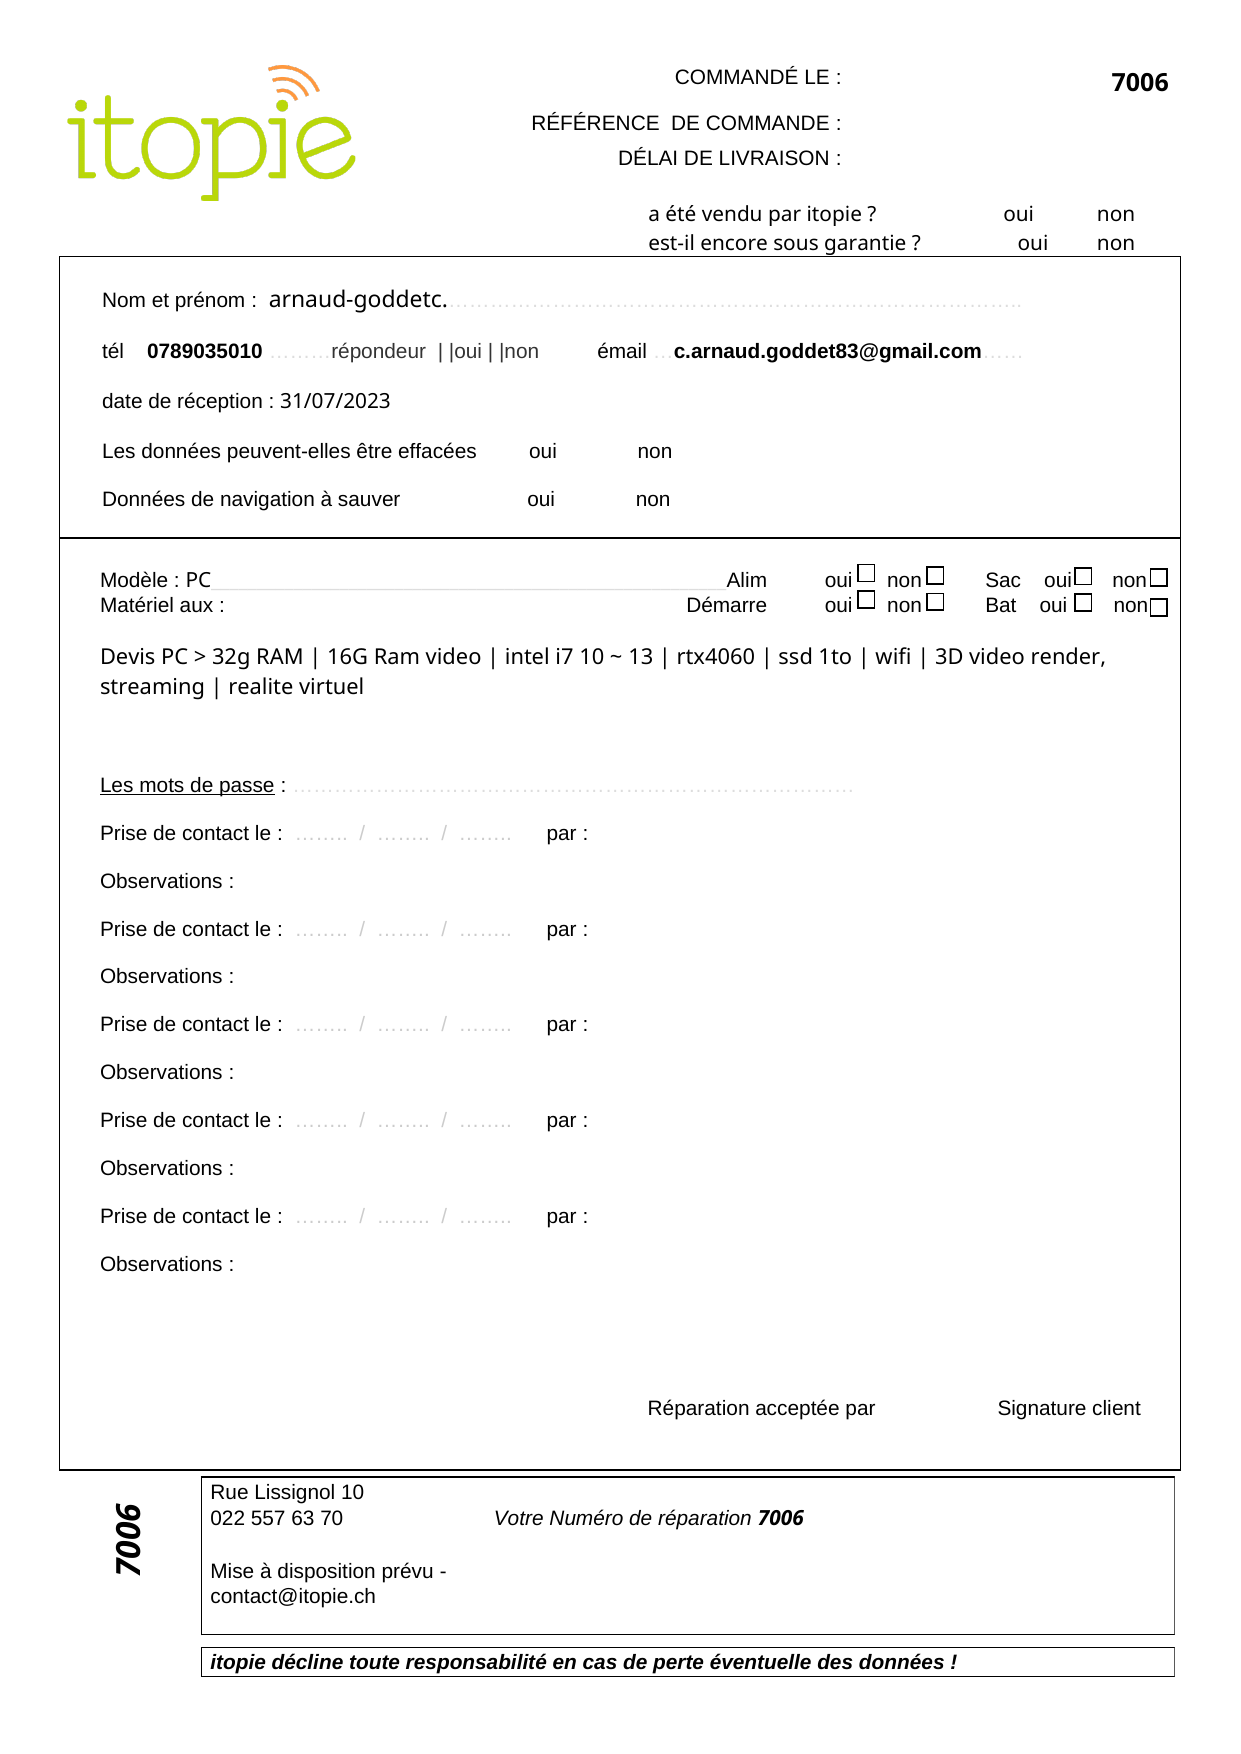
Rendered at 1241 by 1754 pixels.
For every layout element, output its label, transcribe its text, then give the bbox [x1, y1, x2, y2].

text Les données peuvent-elles être effacées oui non [60, 436, 1180, 463]
text Matériel aux : Démarre oui non Bat oui non [60, 590, 1180, 617]
text Modèle : PC Alim oui non Sac oui non [60, 562, 856, 590]
text Modèle : PC Alim oui non Sac oui non [879, 562, 925, 590]
text date de réception : 31/07/2023 [60, 383, 1180, 415]
table_cell RÉFÉRENCE DE COMMANDE : [490, 105, 847, 140]
table_header 7006 [59, 1471, 195, 1683]
text Observations : [60, 961, 1180, 988]
text est-il encore sous garantie ? oui non [59, 228, 1181, 256]
text Données de navigation à sauver oui non [60, 484, 1180, 511]
text Observations : [60, 1057, 1180, 1084]
text tél 0789035010 ………répondeur | |oui | |non émail …c.arnaud.goddet83@gmail.com…… [60, 335, 1180, 362]
text Modèle : PC Alim oui non Sac oui non [948, 562, 1180, 590]
table_cell itopie décline toute responsabilité en cas de perte éventuelle des données ! [195, 1641, 1180, 1683]
text Prise de contact le : …….. / …….. / …….. par : [60, 1105, 1180, 1132]
table_cell [847, 140, 1180, 175]
text Prise de contact le : …….. / …….. / …….. par : [60, 913, 1180, 940]
text Observations : [60, 1153, 1180, 1180]
text Devis PC > 32g RAM | 16G Ram video | intel i7 10 ~ 13 | rtx4060 | ssd 1to | wifi | 3D video render, streaming | realite virtuel [60, 638, 1180, 701]
text Prise de contact le : …….. / …….. / …….. par : [60, 817, 1180, 844]
text Prise de contact le : …….. / …….. / …….. par : [60, 1201, 1180, 1228]
text Les mots de passe : ……………………………………………………………………… [60, 769, 1180, 797]
table_cell DÉLAI DE LIVRAISON : [490, 140, 847, 175]
table_header Rue Lissignol 10 022 557 63 70 Votre Numéro de réparation 7006 Mise à disposition prévu - contact@itopie.ch [195, 1471, 1180, 1641]
table_header COMMANDÉ LE : [490, 59, 847, 104]
text Nom et prénom : arnaud-goddetc.……………………………………………………………………….. [60, 280, 1180, 314]
table_cell [847, 105, 1180, 140]
text a été vendu par itopie ? oui non [59, 199, 1181, 228]
table_header 7006 [847, 59, 1180, 104]
text Prise de contact le : …….. / …….. / …….. par : [60, 1009, 1180, 1036]
picture [67, 65, 356, 201]
text Observations : [60, 1249, 1180, 1276]
text Observations : [60, 865, 1180, 892]
text Réparation acceptée par Signature client [60, 1392, 1180, 1419]
